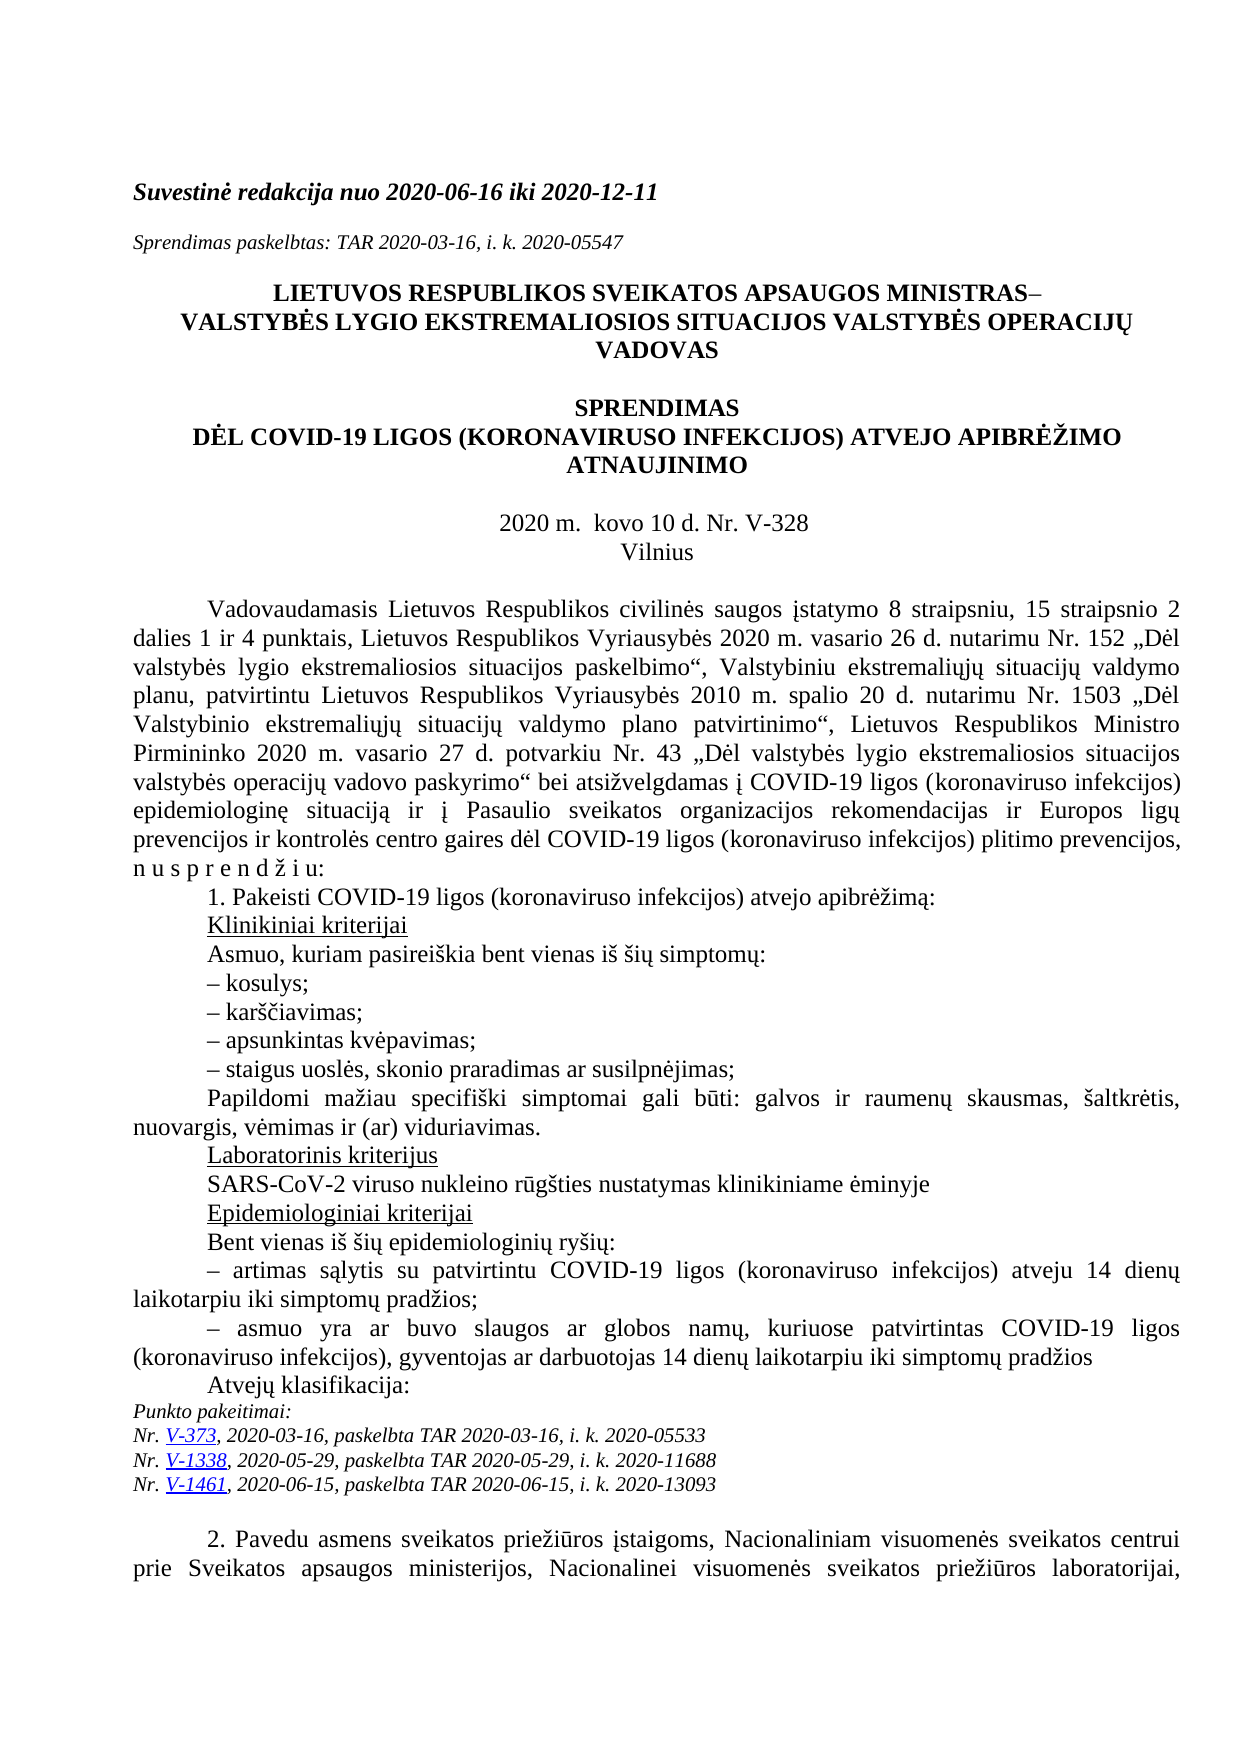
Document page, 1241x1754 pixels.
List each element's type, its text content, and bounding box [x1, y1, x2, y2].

text VALSTYBĖS LYGIO EKSTREMALIOSIOS SITUACIJOS VALSTYBĖS OPERACIJŲ VADOVAS [133, 307, 1181, 364]
text SPRENDIMAS [133, 393, 1181, 422]
text Asmuo, kuriam pasireiškia bent vienas iš šių simptomų: [133, 939, 1181, 968]
text – asmuo yra ar buvo slaugos ar globos namų, kuriuose patvirtintas COVID-19 ligos (koronaviruso infekcijos), gyventojas ar darbuotojas 14 dienų laikotarpiu iki simptomų pradžios [133, 1313, 1181, 1371]
text DĖL COVID-19 LIGOS (KORONAVIRUSO INFEKCIJOS) ATVEJO APIBRĖŽIMO ATNAUJINIMO [133, 422, 1181, 479]
text Laboratorinis kriterijus [133, 1141, 1181, 1169]
text Suvestinė redakcija nuo 2020-06-16 iki 2020-12-11 [133, 177, 1181, 206]
text – staigus uoslės, skonio praradimas ar susilpnėjimas; [133, 1054, 1181, 1083]
text Nr. V-1461, 2020-06-15, paskelbta TAR 2020-06-15, i. k. 2020-13093 [133, 1472, 1181, 1496]
text Vilnius [133, 537, 1181, 566]
text SARS-CoV-2 viruso nukleino rūgšties nustatymas klinikiniame ėminyje [133, 1169, 1181, 1198]
text – artimas sąlytis su patvirtintu COVID-19 ligos (koronaviruso infekcijos) atveju 14 dienų laikotarpiu iki simptomų pradžios; [133, 1256, 1181, 1313]
text Bent vienas iš šių epidemiologinių ryšių: [133, 1227, 1181, 1256]
text 2020 m. kovo 10 d. Nr. V-328 [133, 508, 1181, 537]
text Punkto pakeitimai: [133, 1399, 1181, 1423]
text Atvejų klasifikacija: [133, 1371, 1181, 1399]
text – kosulys; [133, 968, 1181, 997]
text Sprendimas paskelbtas: TAR 2020-03-16, i. k. 2020-05547 [133, 230, 1181, 254]
text 1. Pakeisti COVID-19 ligos (koronaviruso infekcijos) atvejo apibrėžimą: [133, 882, 1181, 911]
text 2. Pavedu asmens sveikatos priežiūros įstaigoms, Nacionaliniam visuomenės sveikatos centrui prie Sveikatos apsaugos ministerijos, Nacionalinei visuomenės sveikatos priežiūros laboratorijai, [133, 1524, 1181, 1582]
text Nr. V-1338, 2020-05-29, paskelbta TAR 2020-05-29, i. k. 2020-11688 [133, 1447, 1181, 1472]
text – apsunkintas kvėpavimas; [133, 1026, 1181, 1054]
text Epidemiologiniai kriterijai [133, 1198, 1181, 1227]
text Papildomi mažiau specifiški simptomai gali būti: galvos ir raumenų skausmas, šaltkrėtis, nuovargis, vėmimas ir (ar) viduriavimas. [133, 1083, 1181, 1141]
text Nr. V-373, 2020-03-16, paskelbta TAR 2020-03-16, i. k. 2020-05533 [133, 1423, 1181, 1447]
text Vadovaudamasis Lietuvos Respublikos civilinės saugos įstatymo 8 straipsniu, 15 straipsnio 2 dalies 1 ir 4 punktais, Lietuvos Respublikos Vyriausybės 2020 m. vasario 26 d. nutarimu Nr. 152 „Dėl valstybės lygio ekstremaliosios situacijos paskelbimo“, Valstybiniu ekstremaliųjų situacijų valdymo planu, patvirtintu Lietuvos Respublikos Vyriausybės 2010 m. spalio 20 d. nutarimu Nr. 1503 „Dėl Valstybinio ekstremaliųjų situacijų valdymo plano patvirtinimo“, Lietuvos Respublikos Ministro Pirmininko 2020 m. vasario 27 d. potvarkiu Nr. 43 „Dėl valstybės lygio ekstremaliosios situacijos valstybės operacijų vadovo paskyrimo“ bei atsižvelgdamas į COVID-19 ligos (koronaviruso infekcijos) epidemiologinę situaciją ir į Pasaulio sveikatos organizacijos rekomendacijas ir Europos ligų prevencijos ir kontrolės centro gaires dėl COVID-19 ligos (koronaviruso infekcijos) plitimo prevencijos, n u s p r e n d ž i u: [133, 594, 1181, 882]
text LIETUVOS RESPUBLIKOS SVEIKATOS APSAUGOS MINISTRAS– [133, 278, 1181, 307]
text – karščiavimas; [133, 997, 1181, 1026]
text Klinikiniai kriterijai [133, 911, 1181, 939]
